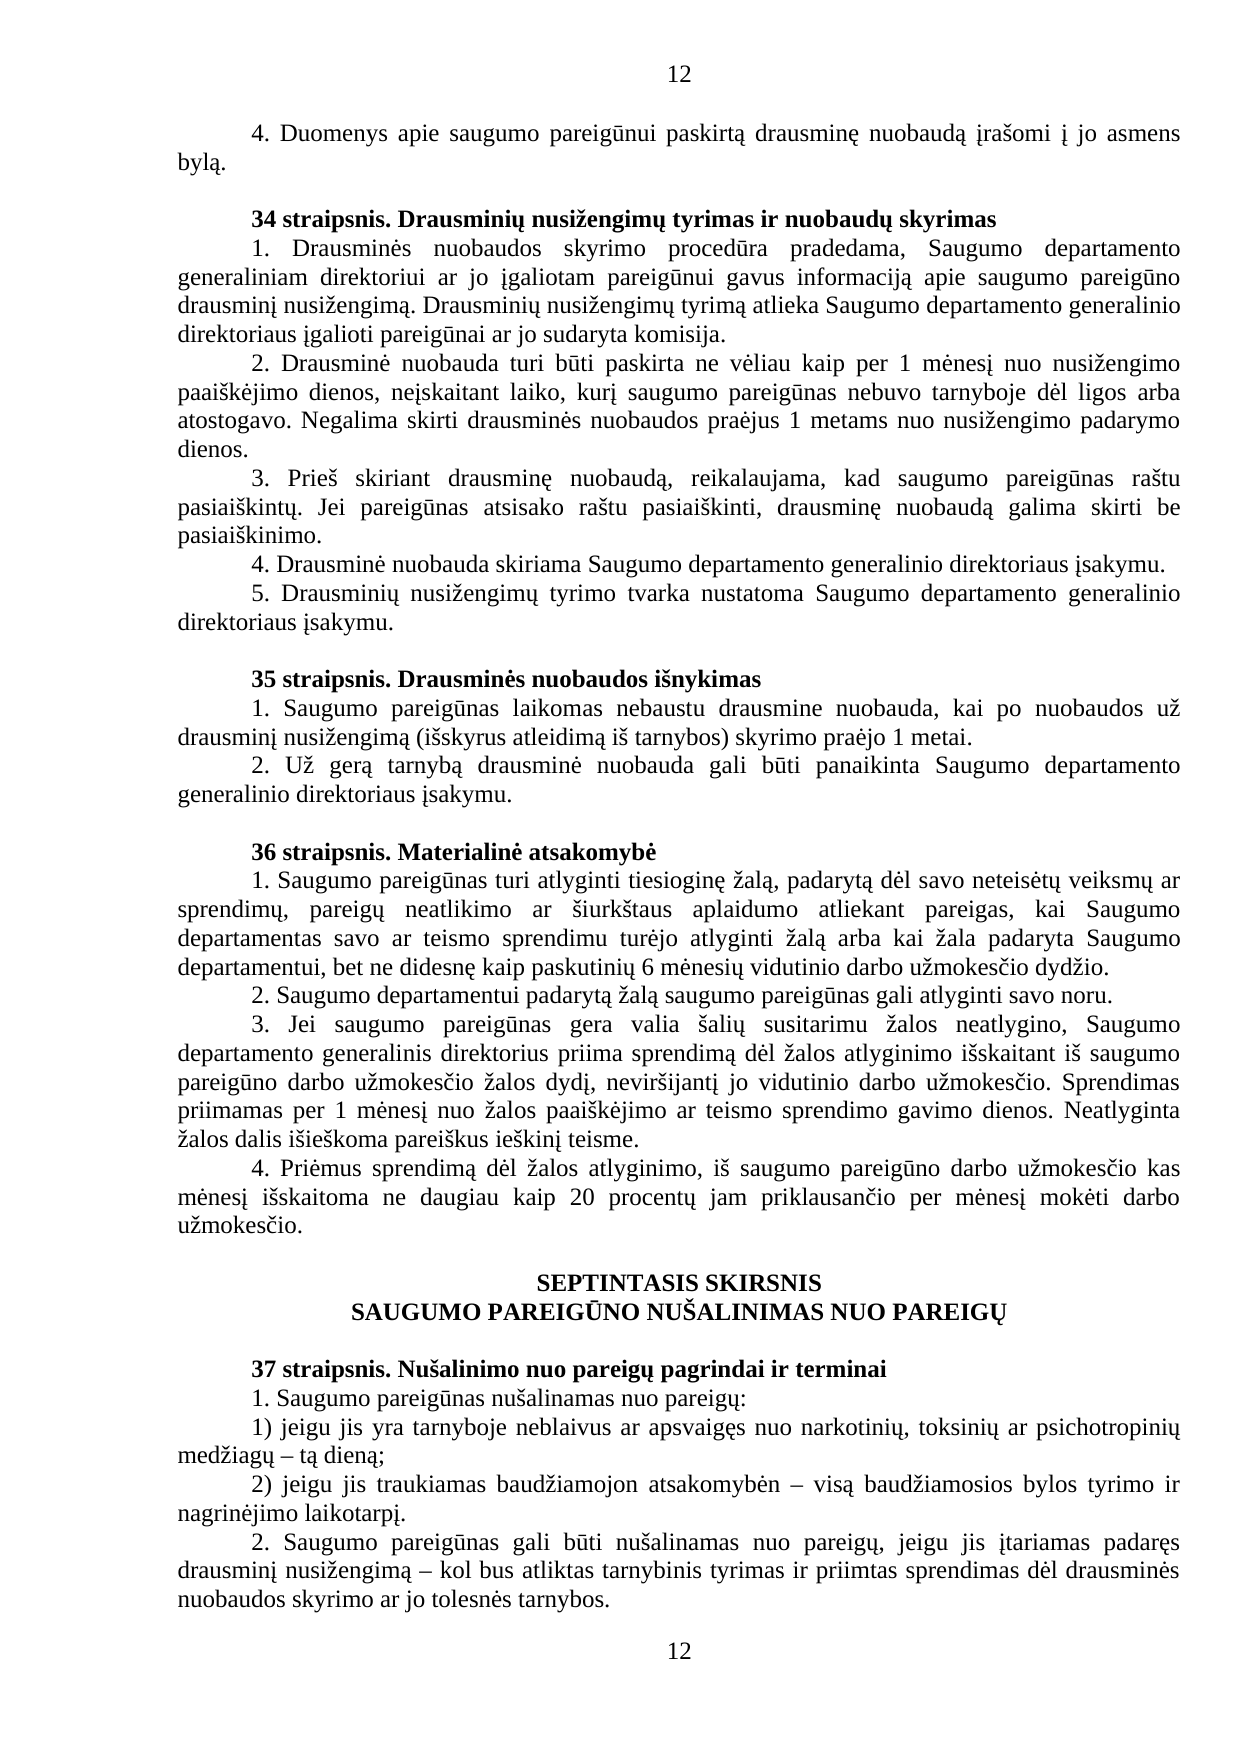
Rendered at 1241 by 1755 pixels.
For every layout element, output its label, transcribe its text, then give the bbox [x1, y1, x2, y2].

text 2) jeigu jis traukiamas baudžiamojon atsakomybėn – visą baudžiamosios bylos tyrimo ir nagrinėjimo laikotarpį. [177, 1469, 1181, 1527]
text 2. Saugumo pareigūnas gali būti nušalinamas nuo pareigų, jeigu jis įtariamas padaręs drausminį nusižengimą – kol bus atliktas tarnybinis tyrimas ir priimtas sprendimas dėl drausminės nuobaudos skyrimo ar jo tolesnės tarnybos. [177, 1527, 1181, 1613]
text 34 straipsnis. Drausminių nusižengimų tyrimas ir nuobaudų skyrimas [177, 204, 1181, 233]
text 37 straipsnis. Nušalinimo nuo pareigų pagrindai ir terminai [177, 1354, 1181, 1383]
text 3. Prieš skiriant drausminę nuobaudą, reikalaujama, kad saugumo pareigūnas raštu pasiaiškintų. Jei pareigūnas atsisako raštu pasiaiškinti, drausminę nuobaudą galima skirti be pasiaiškinimo. [177, 463, 1181, 549]
text SEPTINTASIS SKIRSNIS [177, 1268, 1181, 1297]
text 36 straipsnis. Materialinė atsakomybė [177, 837, 1181, 866]
text SAUGUMO PAREIGŪNO NUŠALINIMAS NUO PAREIGŲ [177, 1297, 1181, 1326]
text 4. Duomenys apie saugumo pareigūnui paskirtą drausminę nuobaudą įrašomi į jo asmens bylą. [177, 118, 1181, 176]
text 35 straipsnis. Drausminės nuobaudos išnykimas [177, 664, 1181, 693]
text 1. Drausminės nuobaudos skyrimo procedūra pradedama, Saugumo departamento generaliniam direktoriui ar jo įgaliotam pareigūnui gavus informaciją apie saugumo pareigūno drausminį nusižengimą. Drausminių nusižengimų tyrimą atlieka Saugumo departamento generalinio direktoriaus įgalioti pareigūnai ar jo sudaryta komisija. [177, 233, 1181, 348]
text 1. Saugumo pareigūnas nušalinamas nuo pareigų: [177, 1383, 1181, 1412]
text 1. Saugumo pareigūnas laikomas nebaustu drausmine nuobauda, kai po nuobaudos už drausminį nusižengimą (išskyrus atleidimą iš tarnybos) skyrimo praėjo 1 metai. [177, 693, 1181, 751]
text 5. Drausminių nusižengimų tyrimo tvarka nustatoma Saugumo departamento generalinio direktoriaus įsakymu. [177, 578, 1181, 636]
text 1) jeigu jis yra tarnyboje neblaivus ar apsvaigęs nuo narkotinių, toksinių ar psichotropinių medžiagų – tą dieną; [177, 1412, 1181, 1469]
text 2. Už gerą tarnybą drausminė nuobauda gali būti panaikinta Saugumo departamento generalinio direktoriaus įsakymu. [177, 751, 1181, 808]
text 2. Drausminė nuobauda turi būti paskirta ne vėliau kaip per 1 mėnesį nuo nusižengimo paaiškėjimo dienos, neįskaitant laiko, kurį saugumo pareigūnas nebuvo tarnyboje dėl ligos arba atostogavo. Negalima skirti drausminės nuobaudos praėjus 1 metams nuo nusižengimo padarymo dienos. [177, 348, 1181, 463]
text 4. Priėmus sprendimą dėl žalos atlyginimo, iš saugumo pareigūno darbo užmokesčio kas mėnesį išskaitoma ne daugiau kaip 20 procentų jam priklausančio per mėnesį mokėti darbo užmokesčio. [177, 1153, 1181, 1239]
text 3. Jei saugumo pareigūnas gera valia šalių susitarimu žalos neatlygino, Saugumo departamento generalinis direktorius priima sprendimą dėl žalos atlyginimo išskaitant iš saugumo pareigūno darbo užmokesčio žalos dydį, neviršijantį jo vidutinio darbo užmokesčio. Sprendimas priimamas per 1 mėnesį nuo žalos paaiškėjimo ar teismo sprendimo gavimo dienos. Neatlyginta žalos dalis išieškoma pareiškus ieškinį teisme. [177, 1009, 1181, 1153]
text 2. Saugumo departamentui padarytą žalą saugumo pareigūnas gali atlyginti savo noru. [177, 981, 1181, 1009]
text 1. Saugumo pareigūnas turi atlyginti tiesioginę žalą, padarytą dėl savo neteisėtų veiksmų ar sprendimų, pareigų neatlikimo ar šiurkštaus aplaidumo atliekant pareigas, kai Saugumo departamentas savo ar teismo sprendimu turėjo atlyginti žalą arba kai žala padaryta Saugumo departamentui, bet ne didesnę kaip paskutinių 6 mėnesių vidutinio darbo užmokesčio dydžio. [177, 866, 1181, 981]
text 4. Drausminė nuobauda skiriama Saugumo departamento generalinio direktoriaus įsakymu. [177, 549, 1181, 578]
